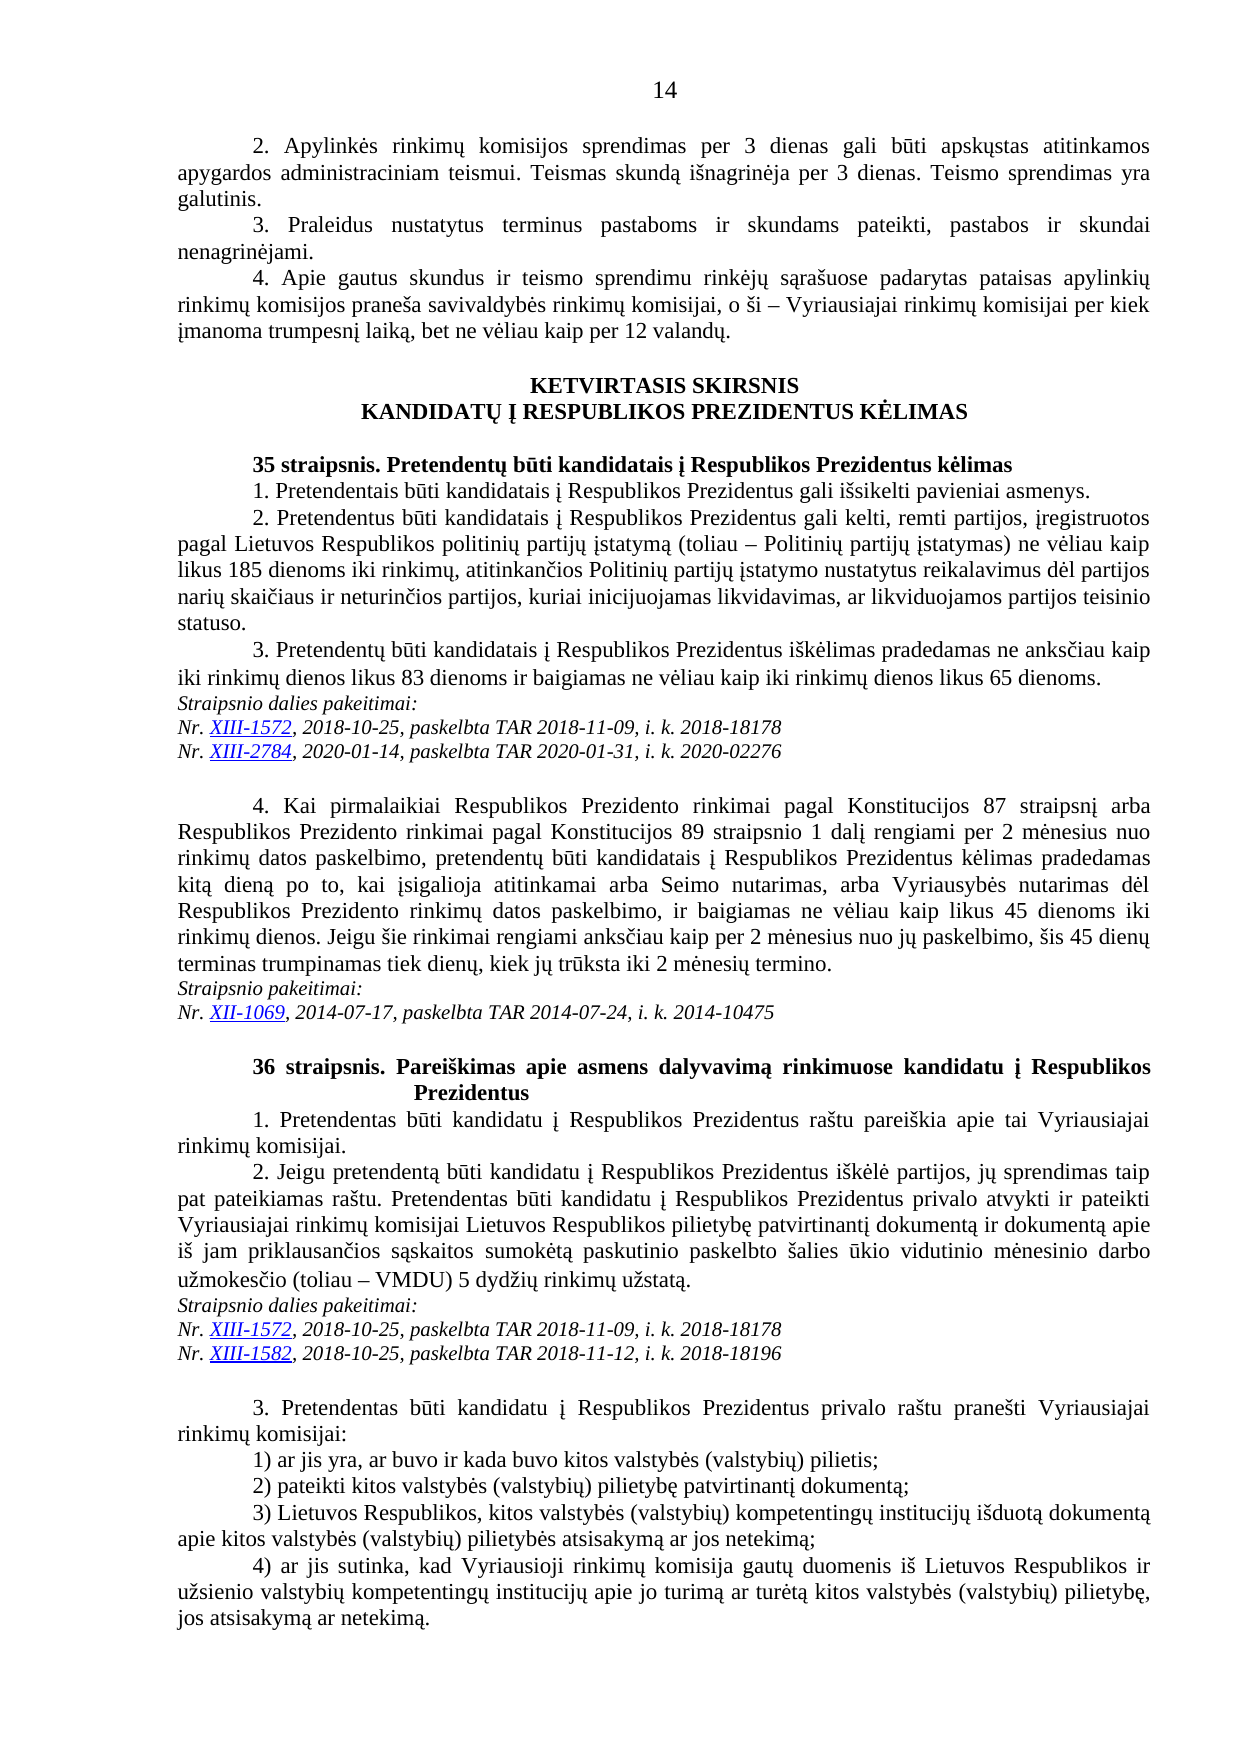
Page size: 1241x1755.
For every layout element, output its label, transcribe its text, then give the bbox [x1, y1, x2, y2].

text Straipsnio pakeitimai: [177, 976, 1152, 1000]
text 3. Praleidus nustatytus terminus pastaboms ir skundams pateikti, pastabos ir skundai nenagrinėjami. [177, 212, 1152, 264]
text 1. Pretendentais būti kandidatais į Respublikos Prezidentus gali išsikelti pavieniai asmenys. [177, 477, 1152, 504]
text 4. Kai pirmalaikiai Respublikos Prezidento rinkimai pagal Konstitucijos 87 straipsnį arba Respublikos Prezidento rinkimai pagal Konstitucijos 89 straipsnio 1 dalį rengiami per 2 mėnesius nuo rinkimų datos paskelbimo, pretendentų būti kandidatais į Respublikos Prezidentus kėlimas pradedamas kitą dieną po to, kai įsigalioja atitinkamai arba Seimo nutarimas, arba Vyriausybės nutarimas dėl Respublikos Prezidento rinkimų datos paskelbimo, ir baigiamas ne vėliau kaip likus 45 dienoms iki rinkimų dienos. Jeigu šie rinkimai rengiami anksčiau kaip per 2 mėnesius nuo jų paskelbimo, šis 45 dienų terminas trumpinamas tiek dienų, kiek jų trūksta iki 2 mėnesių termino. [177, 792, 1152, 976]
text 1. Pretendentas būti kandidatu į Respublikos Prezidentus raštu pareiškia apie tai Vyriausiajai rinkimų komisijai. [177, 1106, 1152, 1158]
text 35 straipsnis. Pretendentų būti kandidatais į Respublikos Prezidentus kėlimas [177, 451, 1152, 477]
text Nr. XIII-1572, 2018-10-25, paskelbta TAR 2018-11-09, i. k. 2018-18178 [177, 715, 1152, 739]
text 36 straipsnis. Pareiškimas apie asmens dalyvavimą rinkimuose kandidatu į Respublikos Prezidentus [252, 1053, 1152, 1106]
text KANDIDATŲ Į RESPUBLIKOS PREZIDENTUS KĖLIMAS [177, 398, 1152, 425]
text 3) Lietuvos Respublikos, kitos valstybės (valstybių) kompetentingų institucijų išduotą dokumentą apie kitos valstybės (valstybių) pilietybės atsisakymą ar jos netekimą; [177, 1499, 1152, 1552]
text Straipsnio dalies pakeitimai: [177, 1293, 1152, 1317]
text 4. Apie gautus skundus ir teismo sprendimu rinkėjų sąrašuose padarytas pataisas apylinkių rinkimų komisijos praneša savivaldybės rinkimų komisijai, o ši – Vyriausiajai rinkimų komisijai per kiek įmanoma trumpesnį laiką, bet ne vėliau kaip per 12 valandų. [177, 264, 1152, 343]
text Nr. XIII-1582, 2018-10-25, paskelbta TAR 2018-11-12, i. k. 2018-18196 [177, 1341, 1152, 1365]
text 2. Jeigu pretendentą būti kandidatu į Respublikos Prezidentus iškėlė partijos, jų sprendimas taip pat pateikiamas raštu. Pretendentas būti kandidatu į Respublikos Prezidentus privalo atvykti ir pateikti Vyriausiajai rinkimų komisijai Lietuvos Respublikos pilietybę patvirtinantį dokumentą ir dokumentą apie iš jam priklausančios sąskaitos sumokėtą paskutinio paskelbto šalies ūkio vidutinio mėnesinio darbo užmokesčio (toliau – VMDU) 5 dydžių rinkimų užstatą. [177, 1158, 1152, 1293]
text Nr. XII-1069, 2014-07-17, paskelbta TAR 2014-07-24, i. k. 2014-10475 [177, 1000, 1152, 1024]
text 3. Pretendentų būti kandidatais į Respublikos Prezidentus iškėlimas pradedamas ne anksčiau kaip iki rinkimų dienos likus 83 dienoms ir baigiamas ne vėliau kaip iki rinkimų dienos likus 65 dienoms. [177, 636, 1152, 691]
text 2. Pretendentus būti kandidatais į Respublikos Prezidentus gali kelti, remti partijos, įregistruotos pagal Lietuvos Respublikos politinių partijų įstatymą (toliau – Politinių partijų įstatymas) ne vėliau kaip likus 185 dienoms iki rinkimų, atitinkančios Politinių partijų įstatymo nustatytus reikalavimus dėl partijos narių skaičiaus ir neturinčios partijos, kuriai inicijuojamas likvidavimas, ar likviduojamos partijos teisinio statuso. [177, 504, 1152, 636]
text 1) ar jis yra, ar buvo ir kada buvo kitos valstybės (valstybių) pilietis; [177, 1446, 1152, 1473]
text Straipsnio dalies pakeitimai: [177, 691, 1152, 715]
text Nr. XIII-1572, 2018-10-25, paskelbta TAR 2018-11-09, i. k. 2018-18178 [177, 1317, 1152, 1341]
subtitle KETVIRTASIS SKIRSNIS [177, 372, 1152, 398]
text 3. Pretendentas būti kandidatu į Respublikos Prezidentus privalo raštu pranešti Vyriausiajai rinkimų komisijai: [177, 1393, 1152, 1446]
text 4) ar jis sutinka, kad Vyriausioji rinkimų komisija gautų duomenis iš Lietuvos Respublikos ir užsienio valstybių kompetentingų institucijų apie jo turimą ar turėtą kitos valstybės (valstybių) pilietybę, jos atsisakymą ar netekimą. [177, 1552, 1152, 1631]
text Nr. XIII-2784, 2020-01-14, paskelbta TAR 2020-01-31, i. k. 2020-02276 [177, 739, 1152, 763]
text 2. Apylinkės rinkimų komisijos sprendimas per 3 dienas gali būti apskųstas atitinkamos apygardos administraciniam teismui. Teismas skundą išnagrinėja per 3 dienas. Teismo sprendimas yra galutinis. [177, 132, 1152, 212]
text 2) pateikti kitos valstybės (valstybių) pilietybę patvirtinantį dokumentą; [177, 1473, 1152, 1499]
